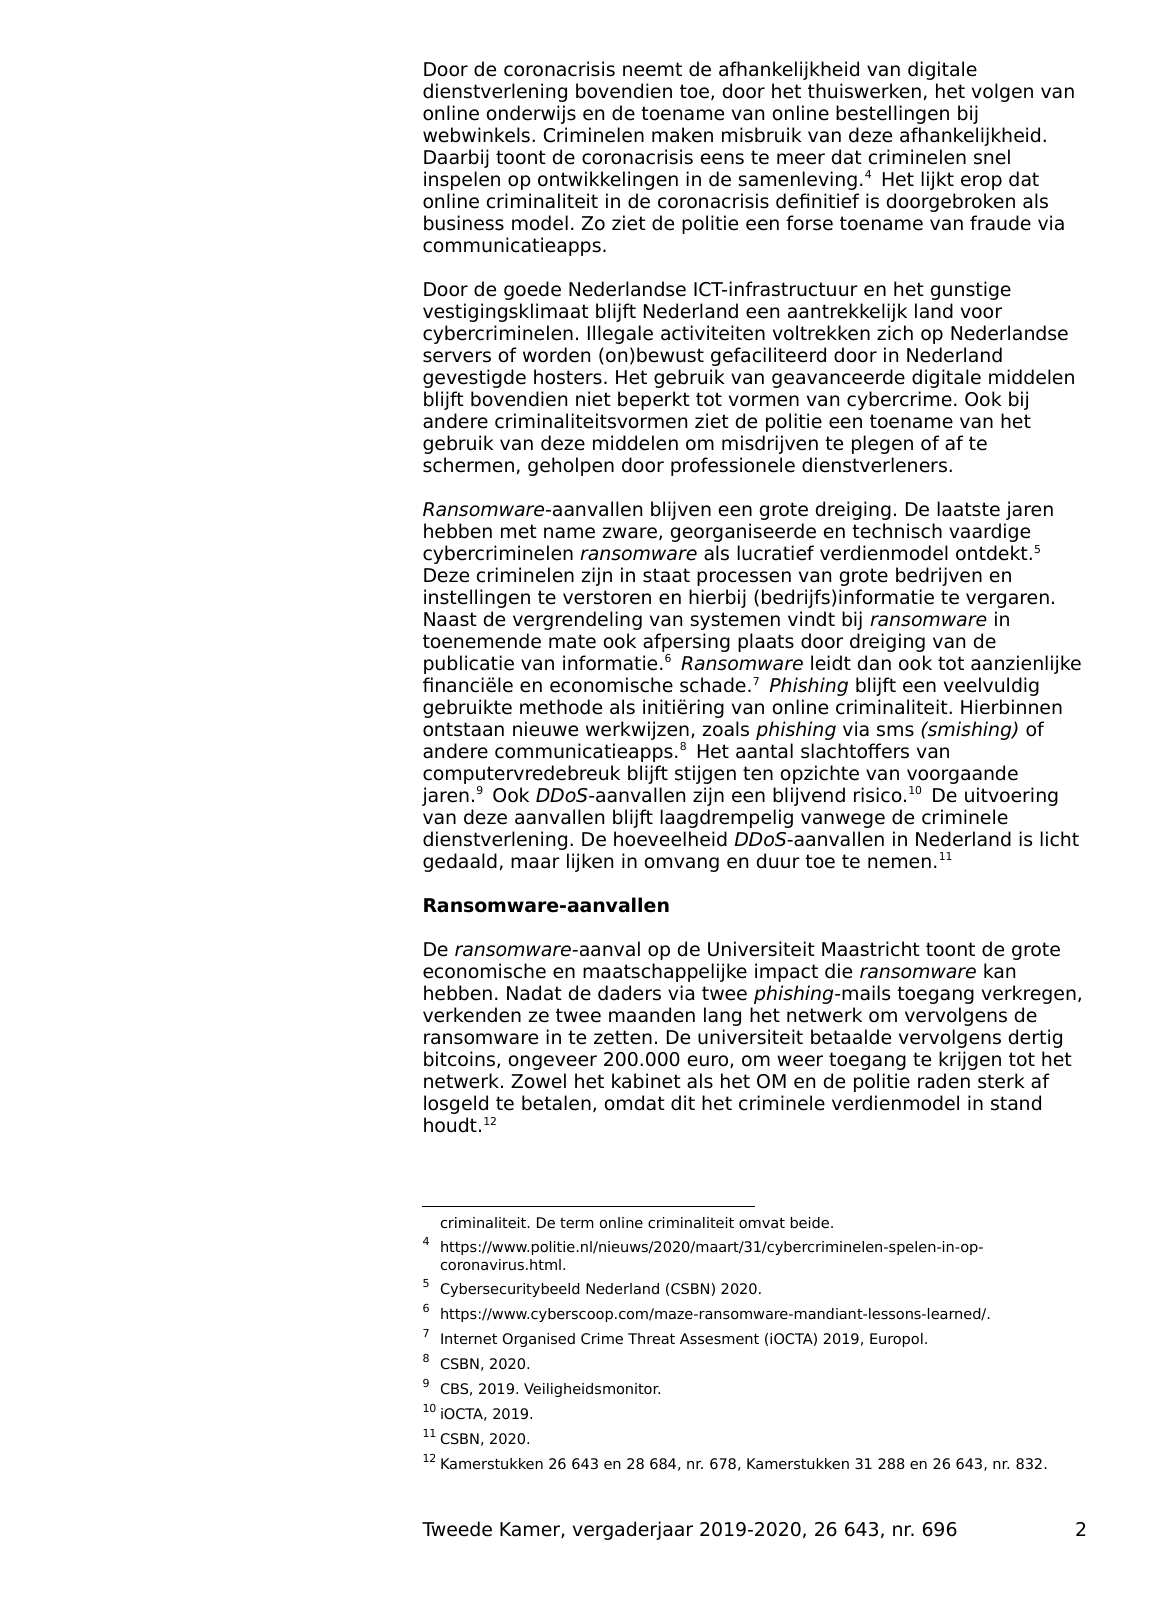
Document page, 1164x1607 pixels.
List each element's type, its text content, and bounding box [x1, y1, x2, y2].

text Door de goede Nederlandse ICT-infrastructuur en het gunstige vestigingsklimaat blijft Nederland een aantrekkelijk land voor cybercriminelen. Illegale activiteiten voltrekken zich op Nederlandse servers of worden (on)bewust gefaciliteerd door in Nederland gevestigde hosters. Het gebruik van geavanceerde digitale middelen blijft bovendien niet beperkt tot vormen van cybercrime. Ook bij andere criminaliteitsvormen ziet de politie een toename van het gebruik van deze middelen om misdrijven te plegen of af te schermen, geholpen door professionele dienstverleners. [422, 279, 1087, 477]
text CBS, 2019. Veiligheidsmonitor. [422, 1377, 1087, 1399]
text criminaliteit. De term online criminaliteit omvat beide. [422, 1216, 1087, 1232]
text https://www.cyberscoop.com/maze-ransomware-mandiant-lessons-learned/. [422, 1302, 1087, 1324]
text Cybersecuritybeeld Nederland (CSBN) 2020. [422, 1277, 1087, 1299]
text Kamerstukken 26 643 en 28 684, nr. 678, Kamerstukken 31 288 en 26 643, nr. 832. [422, 1452, 1087, 1474]
text CSBN, 2020. [422, 1352, 1087, 1374]
subtitle Ransomware-aanvallen [422, 895, 1087, 917]
text Ransomware-aanvallen blijven een grote dreiging. De laatste jaren hebben met name zware, georganiseerde en technisch vaardige cybercriminelen ransomware als lucratief verdienmodel ontdekt. Deze criminelen zijn in staat processen van grote bedrijven en instellingen te verstoren en hierbij (bedrijfs)informatie te vergaren. Naast de vergrendeling van systemen vindt bij ransomware in toenemende mate ook afpersing plaats door dreiging van de publicatie van informatie. Ransomware leidt dan ook tot aanzienlijke financiële en economische schade. Phishing blijft een veelvuldig gebruikte methode als initiëring van online criminaliteit. Hierbinnen ontstaan nieuwe werkwijzen, zoals phishing via sms (smishing) of andere communicatieapps. Het aantal slachtoffers van computervredebreuk blijft stijgen ten opzichte van voorgaande jaren. Ook DDoS-aanvallen zijn een blijvend risico. De uitvoering van deze aanvallen blijft laagdrempelig vanwege de criminele dienstverlening. De hoeveelheid DDoS-aanvallen in Nederland is licht gedaald, maar lijken in omvang en duur toe te nemen. [422, 499, 1087, 873]
text Internet Organised Crime Threat Assesment (iOCTA) 2019, Europol. [422, 1327, 1087, 1349]
text De ransomware-aanval op de Universiteit Maastricht toont de grote economische en maatschappelijke impact die ransomware kan hebben. Nadat de daders via twee phishing-mails toegang verkregen, verkenden ze twee maanden lang het netwerk om vervolgens de ransomware in te zetten. De universiteit betaalde vervolgens dertig bitcoins, ongeveer 200.000 euro, om weer toegang te krijgen tot het netwerk. Zowel het kabinet als het OM en de politie raden sterk af losgeld te betalen, omdat dit het criminele verdienmodel in stand houdt. [422, 939, 1087, 1137]
text iOCTA, 2019. [422, 1402, 1087, 1424]
text CSBN, 2020. [422, 1427, 1087, 1449]
text https://www.politie.nl/nieuws/2020/maart/31/cybercriminelen-spelen-in-op-coronavirus.html. [422, 1235, 1087, 1274]
text De dreiging van cybercrime voor burgers en organisaties is zeer reëel. De afgelopen jaren toonden een toename van cybercrime. Ook in de coronacrisis bleef cybercrime verontrustend verder stijgen. Door de coronacrisis neemt de afhankelijkheid van digitale dienstverlening bovendien toe, door het thuiswerken, het volgen van online onderwijs en de toename van online bestellingen bij webwinkels. Criminelen maken misbruik van deze afhankelijkheid. Daarbij toont de coronacrisis eens te meer dat criminelen snel inspelen op ontwikkelingen in de samenleving. Het lijkt erop dat online criminaliteit in de coronacrisis definitief is doorgebroken als business model. Zo ziet de politie een forse toename van fraude via communicatieapps. [422, 59, 1087, 257]
